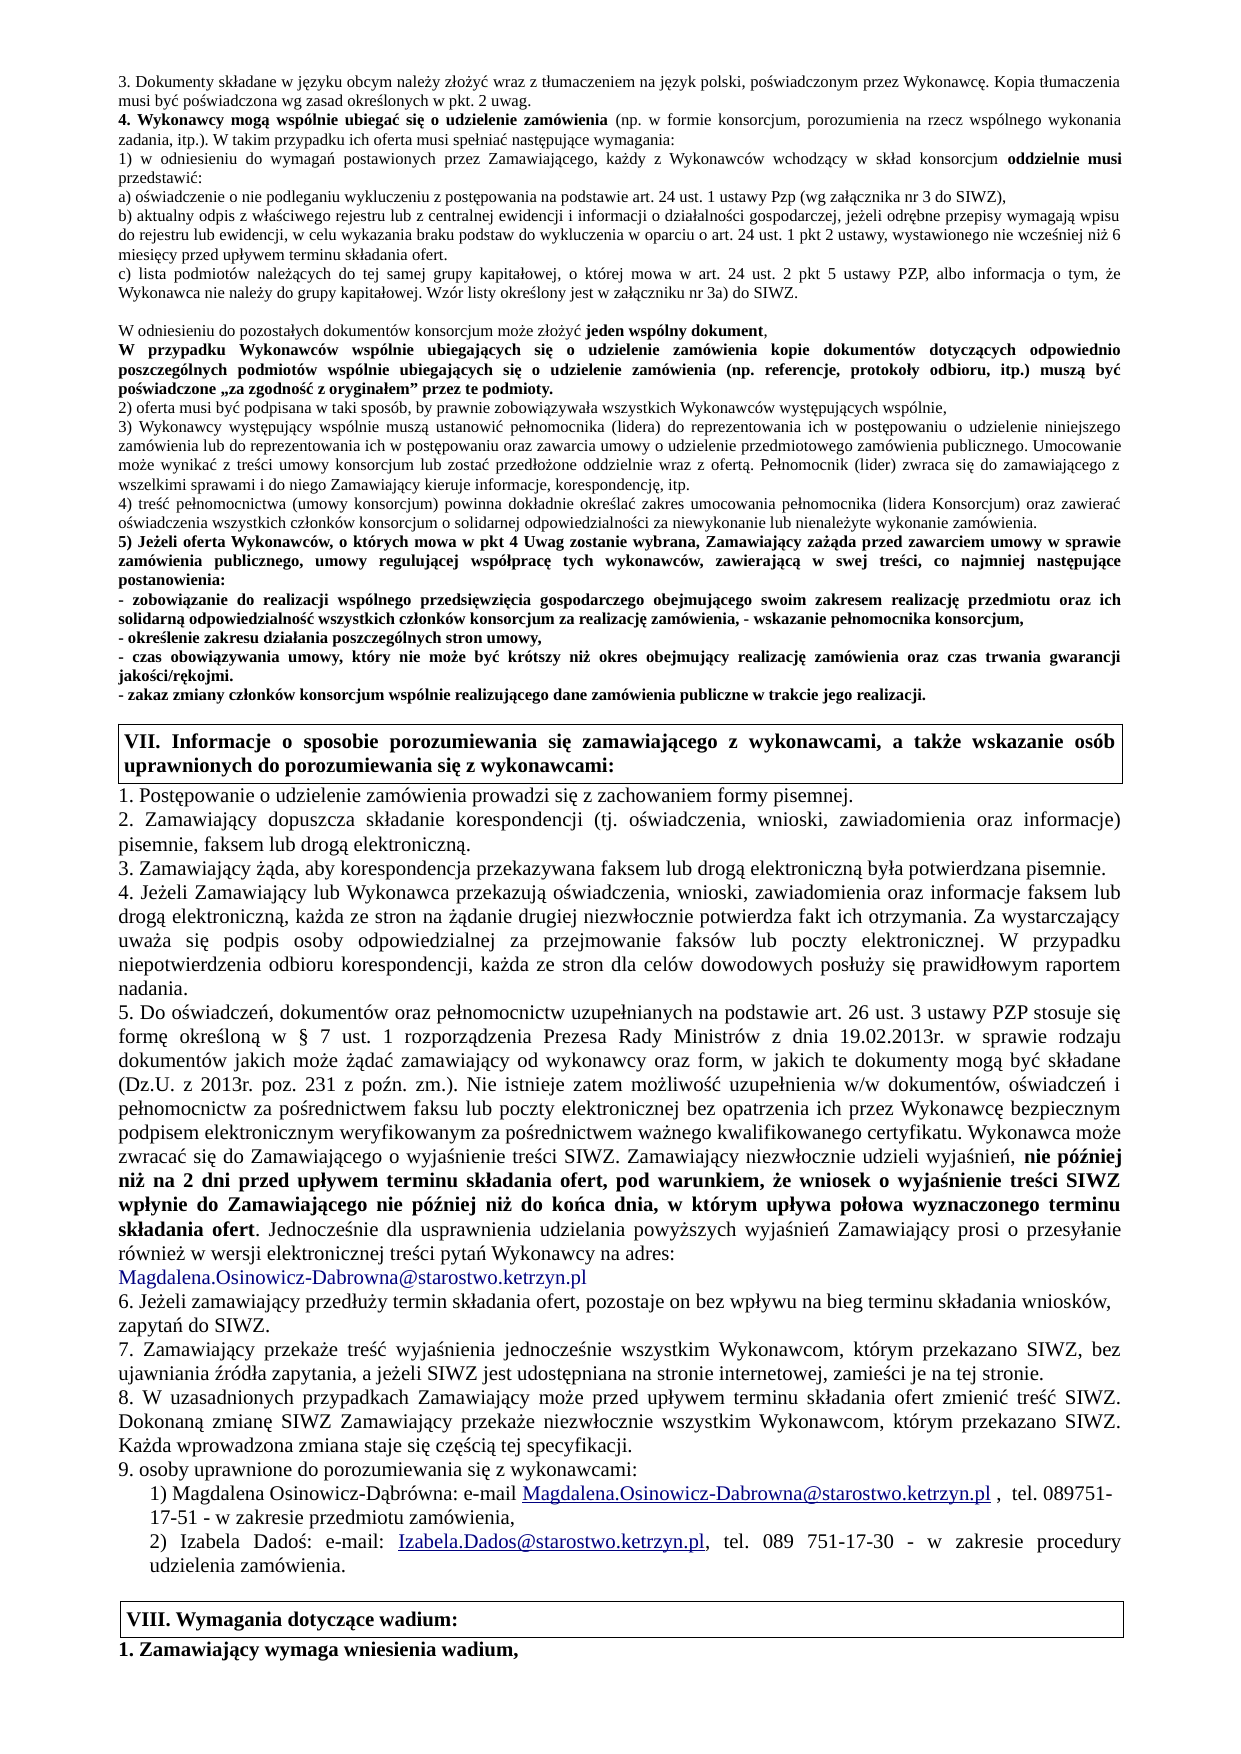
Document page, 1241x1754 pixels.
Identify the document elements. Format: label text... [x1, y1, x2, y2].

text c) lista podmiotów należących do tej samej grupy kapitałowej, o której mowa w art. 24 ust. 2 pkt 5 ustawy PZP, albo informacja o tym, że Wykonawca nie należy do grupy kapitałowej. Wzór listy określony jest w załączniku nr 3a) do SIWZ. [118, 263, 1122, 302]
text 7. Zamawiający przekaże treść wyjaśnienia jednocześnie wszystkim Wykonawcom, którym przekazano SIWZ, bez ujawniania źródła zapytania, a jeżeli SIWZ jest udostępniana na stronie internetowej, zamieści je na tej stronie. [118, 1337, 1122, 1385]
text 4) treść pełnomocnictwa (umowy konsorcjum) powinna dokładnie określać zakres umocowania pełnomocnika (lidera Konsorcjum) oraz zawierać oświadczenia wszystkich członków konsorcjum o solidarnej odpowiedzialności za niewykonanie lub nienależyte wykonanie zamówienia. [118, 493, 1122, 532]
text W odniesieniu do pozostałych dokumentów konsorcjum może złożyć jeden wspólny dokument, [118, 321, 1122, 340]
text Magdalena.Osinowicz-Dabrowna@starostwo.ketrzyn.pl [118, 1264, 1122, 1289]
text - czas obowiązywania umowy, który nie może być krótszy niż okres obejmujący realizację zamówienia oraz czas trwania gwarancji jakości/rękojmi. [118, 647, 1122, 685]
text 2) oferta musi być podpisana w taki sposób, by prawnie zobowiązywała wszystkich Wykonawców występujących wspólnie, [118, 398, 1122, 417]
text - zakaz zmiany członków konsorcjum wspólnie realizującego dane zamówienia publiczne w trakcie jego realizacji. [118, 685, 1122, 704]
text 3) Wykonawcy występujący wspólnie muszą ustanowić pełnomocnika (lidera) do reprezentowania ich w postępowaniu o udzielenie niniejszego zamówienia lub do reprezentowania ich w postępowaniu oraz zawarcia umowy o udzielenie przedmiotowego zamówienia publicznego. Umocowanie może wynikać z treści umowy konsorcjum lub zostać przedłożone oddzielnie wraz z ofertą. Pełnomocnik (lider) zwraca się do zamawiającego z wszelkimi sprawami i do niego Zamawiający kieruje informacje, korespondencję, itp. [118, 417, 1122, 493]
text 4. Wykonawcy mogą wspólnie ubiegać się o udzielenie zamówienia (np. w formie konsorcjum, porozumienia na rzecz wspólnego wykonania zadania, itp.). W takim przypadku ich oferta musi spełniać następujące wymagania: [118, 110, 1122, 148]
text a) oświadczenie o nie podleganiu wykluczeniu z postępowania na podstawie art. 24 ust. 1 ustawy Pzp (wg załącznika nr 3 do SIWZ), [118, 187, 1122, 206]
text W przypadku Wykonawców wspólnie ubiegających się o udzielenie zamówienia kopie dokumentów dotyczących odpowiednio poszczególnych podmiotów wspólnie ubiegających się o udzielenie zamówienia (np. referencje, protokoły odbioru, itp.) muszą być poświadczone „za zgodność z oryginałem” przez te podmioty. [118, 340, 1122, 398]
text 1) Magdalena Osinowicz-Dąbrówna: e-mail Magdalena.Osinowicz-Dabrowna@starostwo.ketrzyn.pl , tel. 089751-17-51 - w zakresie przedmiotu zamówienia, [149, 1481, 1122, 1529]
text 6. Jeżeli zamawiający przedłuży termin składania ofert, pozostaje on bez wpływu na bieg terminu składania wniosków, zapytań do SIWZ. [118, 1289, 1122, 1337]
text 3. Zamawiający żąda, aby korespondencja przekazywana faksem lub drogą elektroniczną była potwierdzana pisemnie. [118, 856, 1122, 879]
table_header VIII. Wymagania dotyczące wadium: [121, 1602, 1123, 1637]
text b) aktualny odpis z właściwego rejestru lub z centralnej ewidencji i informacji o działalności gospodarczej, jeżeli odrębne przepisy wymagają wpisu do rejestru lub ewidencji, w celu wykazania braku podstaw do wykluczenia w oparciu o art. 24 ust. 1 pkt 2 ustawy, wystawionego nie wcześniej niż 6 miesięcy przed upływem terminu składania ofert. [118, 206, 1122, 263]
text 2. Zamawiający dopuszcza składanie korespondencji (tj. oświadczenia, wnioski, zawiadomienia oraz informacje) pisemnie, faksem lub drogą elektroniczną. [118, 807, 1122, 856]
text 9. osoby uprawnione do porozumiewania się z wykonawcami: [118, 1457, 1122, 1481]
text 1. Postępowanie o udzielenie zamówienia prowadzi się z zachowaniem formy pisemnej. [118, 784, 1122, 807]
text 5) Jeżeli oferta Wykonawców, o których mowa w pkt 4 Uwag zostanie wybrana, Zamawiający zażąda przed zawarciem umowy w sprawie zamówienia publicznego, umowy regulującej współpracę tych wykonawców, zawierającą w swej treści, co najmniej następujące postanowienia: [118, 532, 1122, 589]
text 5. Do oświadczeń, dokumentów oraz pełnomocnictw uzupełnianych na podstawie art. 26 ust. 3 ustawy PZP stosuje się formę określoną w § 7 ust. 1 rozporządzenia Prezesa Rady Ministrów z dnia 19.02.2013r. w sprawie rodzaju dokumentów jakich może żądać zamawiający od wykonawcy oraz form, w jakich te dokumenty mogą być składane (Dz.U. z 2013r. poz. 231 z poźn. zm.). Nie istnieje zatem możliwość uzupełnienia w/w dokumentów, oświadczeń i pełnomocnictw za pośrednictwem faksu lub poczty elektronicznej bez opatrzenia ich przez Wykonawcę bezpiecznym podpisem elektronicznym weryfikowanym za pośrednictwem ważnego kwalifikowanego certyfikatu. Wykonawca może zwracać się do Zamawiającego o wyjaśnienie treści SIWZ. Zamawiający niezwłocznie udzieli wyjaśnień, nie później niż na 2 dni przed upływem terminu składania ofert, pod warunkiem, że wniosek o wyjaśnienie treści SIWZ wpłynie do Zamawiającego nie później niż do końca dnia, w którym upływa połowa wyznaczonego terminu składania ofert. Jednocześnie dla usprawnienia udzielania powyższych wyjaśnień Zamawiający prosi o przesyłanie również w wersji elektronicznej treści pytań Wykonawcy na adres: [118, 1000, 1122, 1264]
text - określenie zakresu działania poszczególnych stron umowy, [118, 628, 1122, 647]
text 8. W uzasadnionych przypadkach Zamawiający może przed upływem terminu składania ofert zmienić treść SIWZ. Dokonaną zmianę SIWZ Zamawiający przekaże niezwłocznie wszystkim Wykonawcom, którym przekazano SIWZ. Każda wprowadzona zmiana staje się częścią tej specyfikacji. [118, 1385, 1122, 1457]
text 4. Jeżeli Zamawiający lub Wykonawca przekazują oświadczenia, wnioski, zawiadomienia oraz informacje faksem lub drogą elektroniczną, każda ze stron na żądanie drugiej niezwłocznie potwierdza fakt ich otrzymania. Za wystarczający uważa się podpis osoby odpowiedzialnej za przejmowanie faksów lub poczty elektronicznej. W przypadku niepotwierdzenia odbioru korespondencji, każda ze stron dla celów dowodowych posłuży się prawidłowym raportem nadania. [118, 879, 1122, 1000]
text 2) Izabela Dadoś: e-mail: Izabela.Dados@starostwo.ketrzyn.pl, tel. 089 751-17-30 - w zakresie procedury udzielenia zamówienia. [149, 1529, 1122, 1577]
text 3. Dokumenty składane w języku obcym należy złożyć wraz z tłumaczeniem na język polski, poświadczonym przez Wykonawcę. Kopia tłumaczenia musi być poświadczona wg zasad określonych w pkt. 2 uwag. [118, 72, 1122, 110]
table_header VII. Informacje o sposobie porozumiewania się zamawiającego z wykonawcami, a także wskazanie osób uprawnionych do porozumiewania się z wykonawcami: [119, 725, 1122, 783]
text 1) w odniesieniu do wymagań postawionych przez Zamawiającego, każdy z Wykonawców wchodzący w skład konsorcjum oddzielnie musi przedstawić: [118, 148, 1122, 187]
list 1. Zamawiający wymaga wniesienia wadium, [118, 1637, 1122, 1661]
text - zobowiązanie do realizacji wspólnego przedsięwzięcia gospodarczego obejmującego swoim zakresem realizację przedmiotu oraz ich solidarną odpowiedzialność wszystkich członków konsorcjum za realizację zamówienia, - wskazanie pełnomocnika konsorcjum, [118, 589, 1122, 628]
